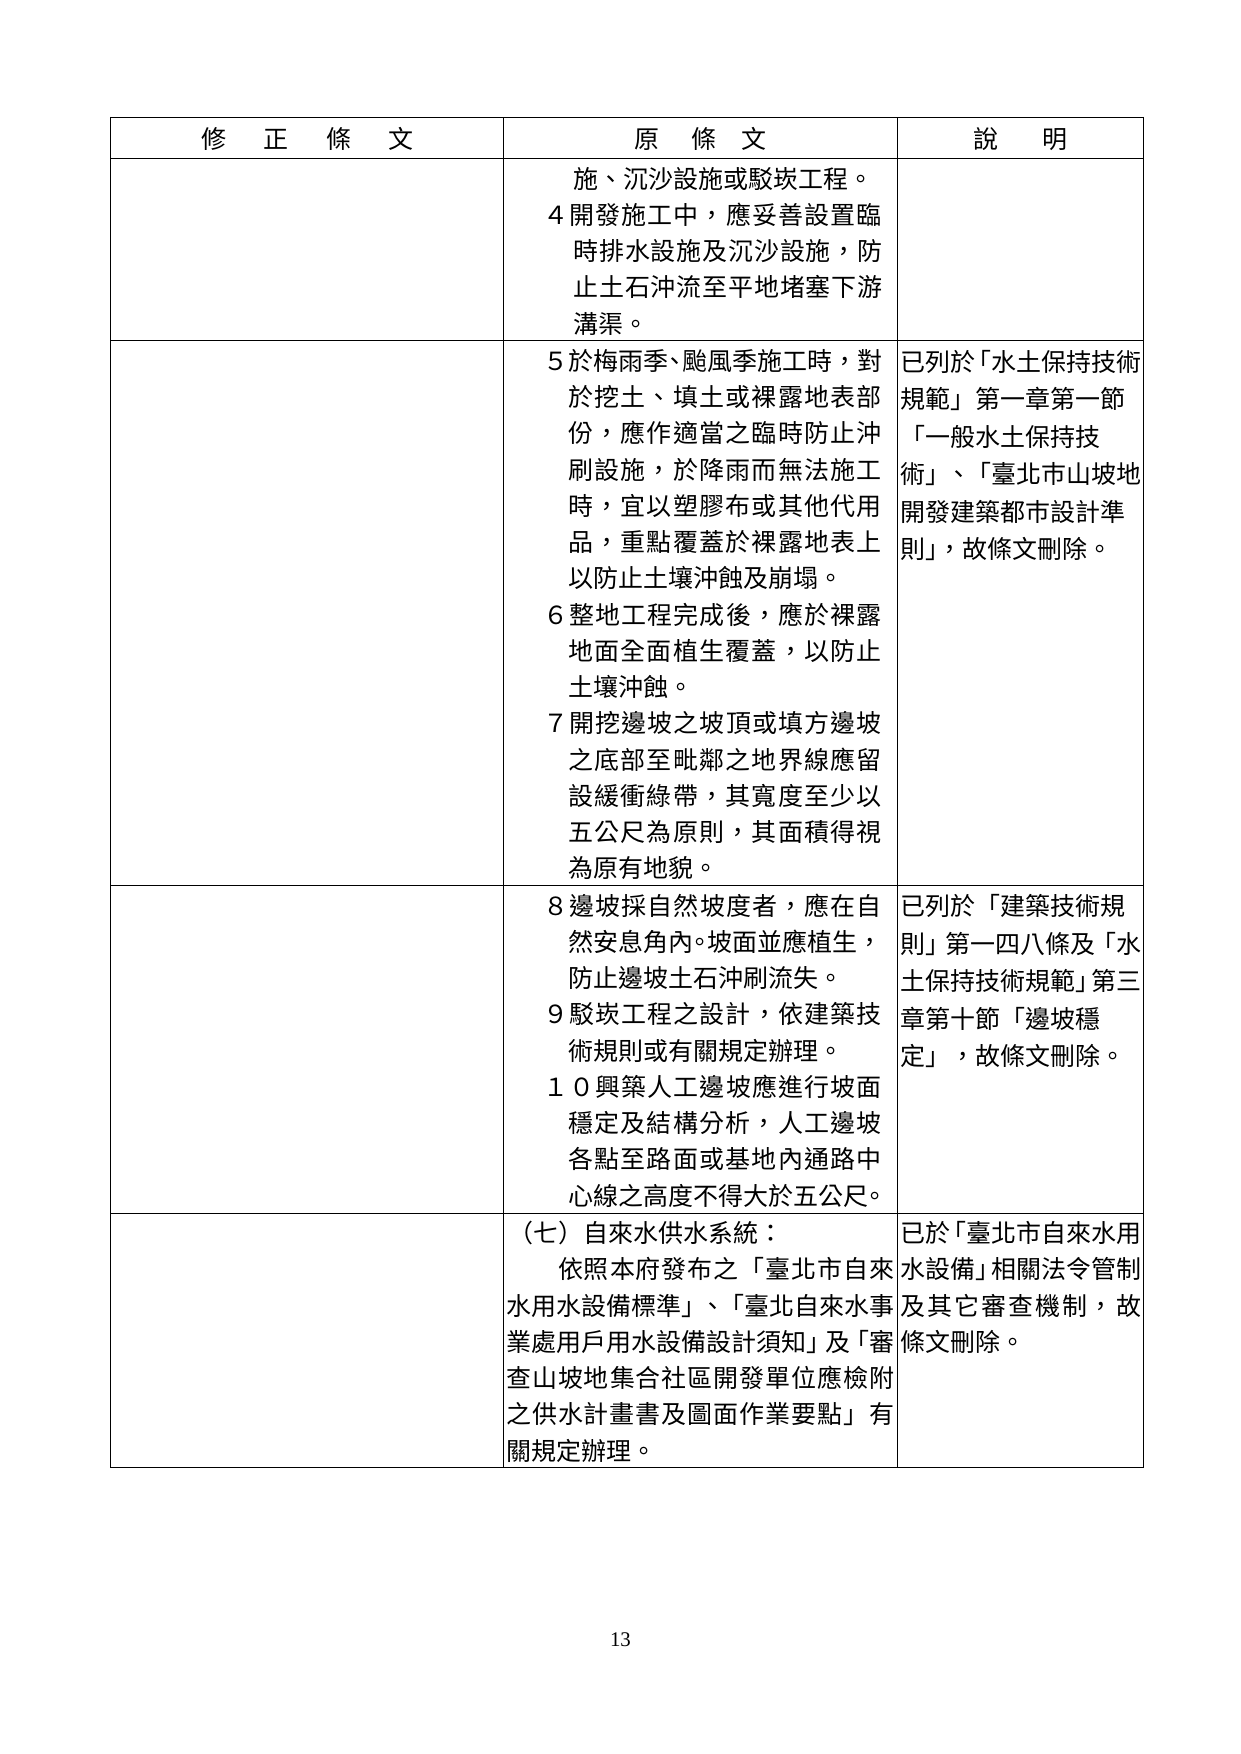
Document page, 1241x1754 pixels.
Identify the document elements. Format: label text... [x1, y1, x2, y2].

table_header 修 正 條 文 [111, 118, 503, 158]
table_header 說 明 [898, 118, 1143, 158]
table_cell ５於梅雨季、颱風季施工時，對於挖土、填土或裸露地表部份，應作適當之臨時防止沖刷設施，於降雨而無法施工時，宜以塑膠布或其他代用品，重點覆蓋於裸露地表上以防止土壤沖蝕及崩塌。 ６整地工程完成後，應於裸露地面全面植生覆蓋，以防止土壤沖蝕。 ７開挖邊坡之坡頂或填方邊坡之底部至毗鄰之地界線應留設緩衝綠帶，其寬度至少以五公尺為原則，其面積得視為原有地貌。 [504, 341, 897, 885]
table_cell [111, 159, 503, 340]
table_cell 已列於「水土保持技術規範」第一章第一節「一般水土保持技術」、「臺北巿山坡地開發建築都巿設計準則」，故條文刪除。 [898, 341, 1143, 885]
table_header 原 條 文 [504, 118, 897, 158]
table_cell [111, 1214, 503, 1467]
table_cell [111, 341, 503, 885]
table_cell 已於「臺北市自來水用水設備」相關法令管制及其它審查機制，故條文刪除。 [898, 1214, 1143, 1467]
table_cell ８邊坡採自然坡度者，應在自然安息角內。坡面並應植生，防止邊坡土石沖刷流失。 ９駁崁工程之設計，依建築技術規則或有關規定辦理。 １０興築人工邊坡應進行坡面穩定及結構分析，人工邊坡各點至路面或基地內通路中心線之高度不得大於五公尺。 [504, 886, 897, 1212]
table_cell （七）自來水供水系統： 依照本府發布之「臺北市自來水用水設備標準」、「臺北自來水事業處用戶用水設備設計須知」及「審查山坡地集合社區開發單位應檢附之供水計畫書及圖面作業要點」有關規定辦理。 [504, 1214, 897, 1467]
table_cell 已列於「建築技術規則」第一四八條及「水土保持技術規範」第三章第十節「邊坡穩定」，故條文刪除。 [898, 886, 1143, 1212]
table_cell 施、沉沙設施或駁崁工程。 ４開發施工中，應妥善設置臨時排水設施及沉沙設施，防止土石沖流至平地堵塞下游溝渠。 [504, 159, 897, 340]
table_cell [111, 886, 503, 1212]
table_cell [898, 159, 1143, 340]
